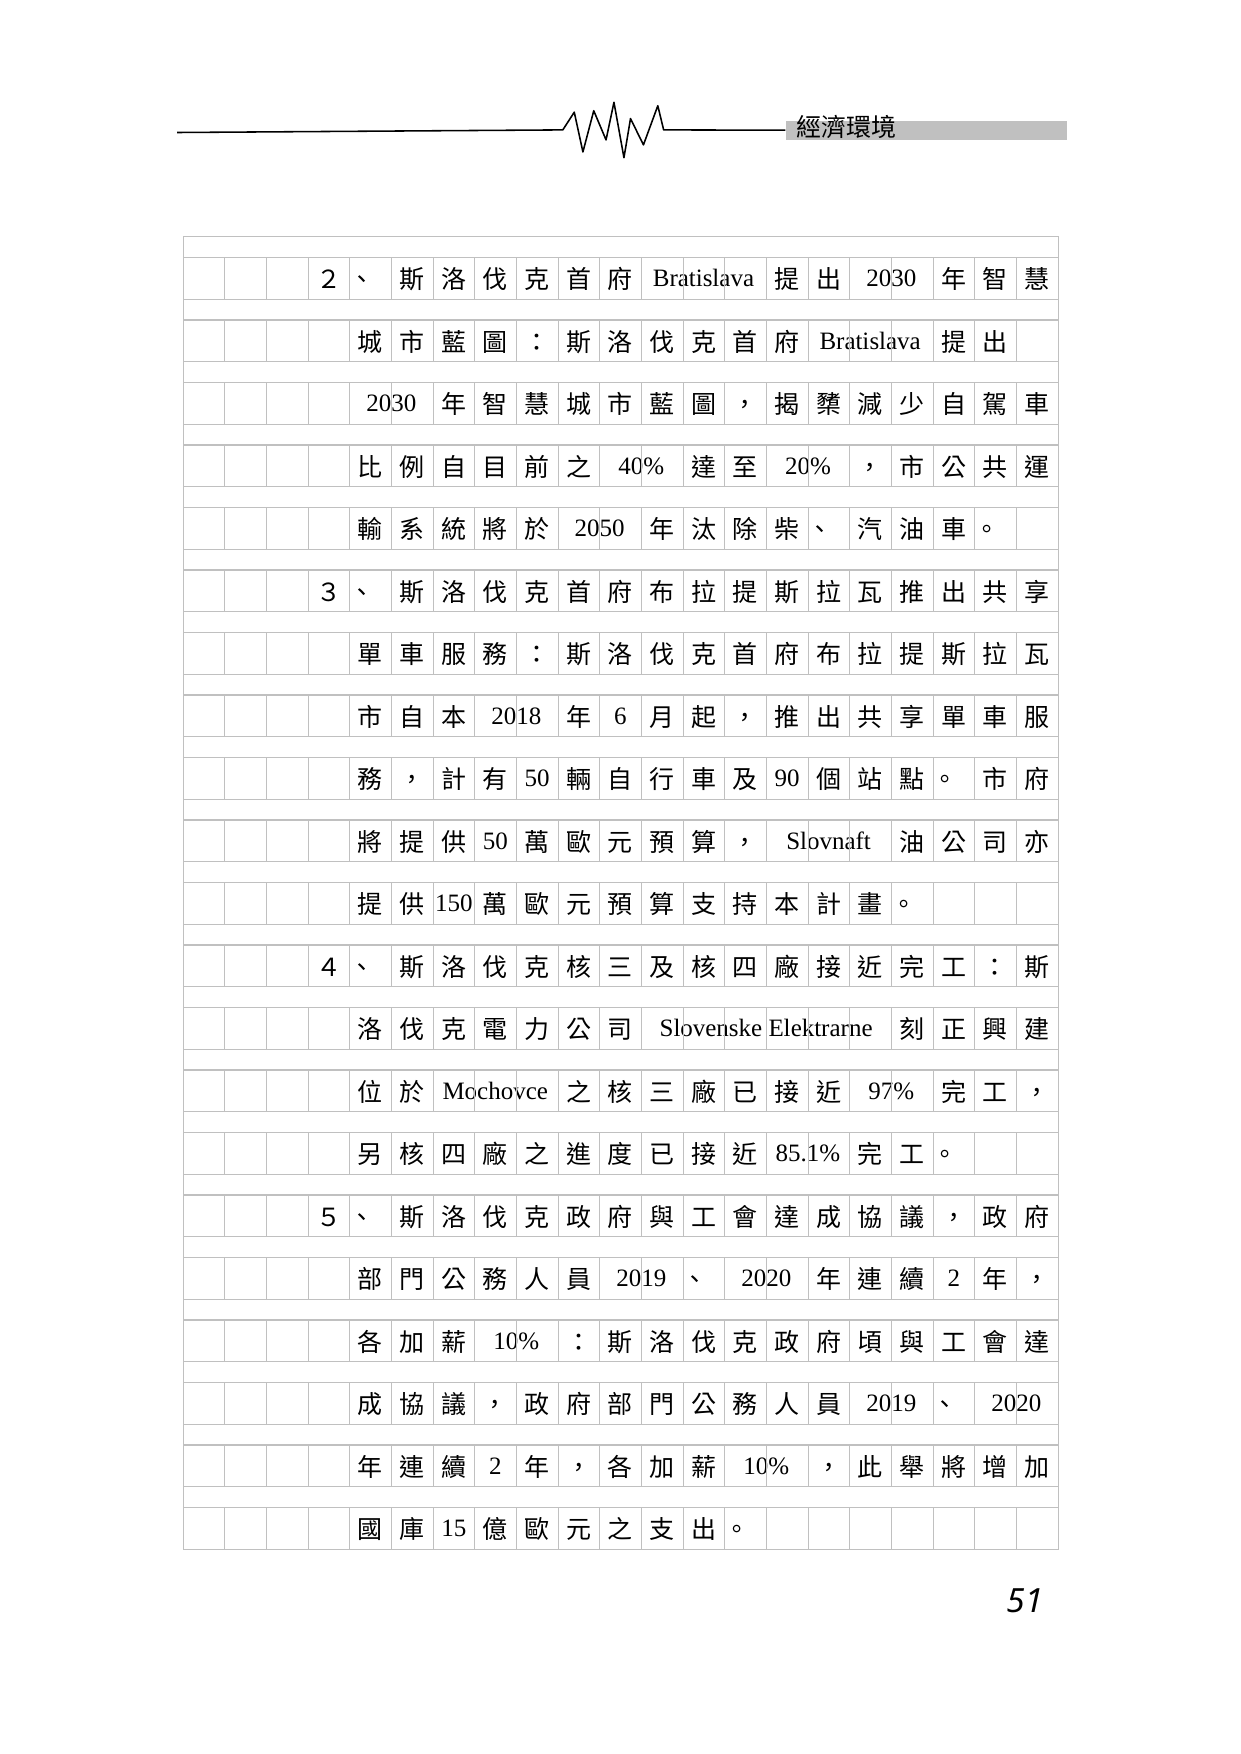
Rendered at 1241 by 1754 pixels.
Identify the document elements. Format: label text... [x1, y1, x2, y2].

text ２、斯洛伐克首府Bratislava提出2030年智慧城市藍圖：斯洛伐克首府Bratislava提出2030年智慧城市藍圖，揭櫫減少自駕車比例自目前之40%達至20%，市公共運輸系統將於2050年汰除柴、汽油車。 [281, 300, 1058, 319]
text ３、斯洛伐克首府布拉提斯拉瓦推出共享單車服務：斯洛伐克首府布拉提斯拉瓦市自本2018年6月起，推出共享單車服務，計有50輛自行車及90個站點。市府將提供50萬歐元預算，Slovnaft油公司亦提供150萬歐元預算支持本計畫。 [281, 675, 1058, 694]
text ４、斯洛伐克核三及核四廠接近完工：斯洛伐克電力公司Slovenske Elektrarne刻正興建位於Mochovce之核三廠已接近97%完工，另核四廠之進度已接近85.1%完工。 [281, 987, 1058, 1007]
text ２、斯洛伐克首府Bratislava提出2030年智慧城市藍圖：斯洛伐克首府Bratislava提出2030年智慧城市藍圖，揭櫫減少自駕車比例自目前之40%達至20%，市公共運輸系統將於2050年汰除柴、汽油車。 [281, 425, 1058, 444]
text ４、斯洛伐克核三及核四廠接近完工：斯洛伐克電力公司Slovenske Elektrarne刻正興建位於Mochovce之核三廠已接近97%完工，另核四廠之進度已接近85.1%完工。 [281, 1112, 1058, 1132]
text ２、斯洛伐克首府Bratislava提出2030年智慧城市藍圖：斯洛伐克首府Bratislava提出2030年智慧城市藍圖，揭櫫減少自駕車比例自目前之40%達至20%，市公共運輸系統將於2050年汰除柴、汽油車。 [281, 487, 1058, 507]
text ４、斯洛伐克核三及核四廠接近完工：斯洛伐克電力公司Slovenske Elektrarne刻正興建位於Mochovce之核三廠已接近97%完工，另核四廠之進度已接近85.1%完工。 [281, 1050, 1058, 1069]
text ３、斯洛伐克首府布拉提斯拉瓦推出共享單車服務：斯洛伐克首府布拉提斯拉瓦市自本2018年6月起，推出共享單車服務，計有50輛自行車及90個站點。市府將提供50萬歐元預算，Slovnaft油公司亦提供150萬歐元預算支持本計畫。 [281, 737, 1058, 757]
text ５、斯洛伐克政府與工會達成協議，政府部門公務人員2019、2020年連續2年，各加薪10%：斯洛伐克政府頃與工會達成協議，政府部門公務人員2019、2020年連續2年，各加薪10%，此舉將增加國庫15億歐元之支出。 [281, 1425, 1058, 1444]
text ５、斯洛伐克政府與工會達成協議，政府部門公務人員2019、2020年連續2年，各加薪10%：斯洛伐克政府頃與工會達成協議，政府部門公務人員2019、2020年連續2年，各加薪10%，此舉將增加國庫15億歐元之支出。 [281, 1237, 1058, 1257]
text ５、斯洛伐克政府與工會達成協議，政府部門公務人員2019、2020年連續2年，各加薪10%：斯洛伐克政府頃與工會達成協議，政府部門公務人員2019、2020年連續2年，各加薪10%，此舉將增加國庫15億歐元之支出。 [281, 1362, 1058, 1382]
text ３、斯洛伐克首府布拉提斯拉瓦推出共享單車服務：斯洛伐克首府布拉提斯拉瓦市自本2018年6月起，推出共享單車服務，計有50輛自行車及90個站點。市府將提供50萬歐元預算，Slovnaft油公司亦提供150萬歐元預算支持本計畫。 [281, 550, 1058, 569]
text ２、斯洛伐克首府Bratislava提出2030年智慧城市藍圖：斯洛伐克首府Bratislava提出2030年智慧城市藍圖，揭櫫減少自駕車比例自目前之40%達至20%，市公共運輸系統將於2050年汰除柴、汽油車。 [281, 362, 1058, 382]
text ３、斯洛伐克首府布拉提斯拉瓦推出共享單車服務：斯洛伐克首府布拉提斯拉瓦市自本2018年6月起，推出共享單車服務，計有50輛自行車及90個站點。市府將提供50萬歐元預算，Slovnaft油公司亦提供150萬歐元預算支持本計畫。 [281, 862, 1058, 882]
text ５、斯洛伐克政府與工會達成協議，政府部門公務人員2019、2020年連續2年，各加薪10%：斯洛伐克政府頃與工會達成協議，政府部門公務人員2019、2020年連續2年，各加薪10%，此舉將增加國庫15億歐元之支出。 [281, 1175, 1058, 1194]
text ３、斯洛伐克首府布拉提斯拉瓦推出共享單車服務：斯洛伐克首府布拉提斯拉瓦市自本2018年6月起，推出共享單車服務，計有50輛自行車及90個站點。市府將提供50萬歐元預算，Slovnaft油公司亦提供150萬歐元預算支持本計畫。 [281, 612, 1058, 632]
text ５、斯洛伐克政府與工會達成協議，政府部門公務人員2019、2020年連續2年，各加薪10%：斯洛伐克政府頃與工會達成協議，政府部門公務人員2019、2020年連續2年，各加薪10%，此舉將增加國庫15億歐元之支出。 [281, 1300, 1058, 1319]
text ３、斯洛伐克首府布拉提斯拉瓦推出共享單車服務：斯洛伐克首府布拉提斯拉瓦市自本2018年6月起，推出共享單車服務，計有50輛自行車及90個站點。市府將提供50萬歐元預算，Slovnaft油公司亦提供150萬歐元預算支持本計畫。 [281, 800, 1058, 819]
text ５、斯洛伐克政府與工會達成協議，政府部門公務人員2019、2020年連續2年，各加薪10%：斯洛伐克政府頃與工會達成協議，政府部門公務人員2019、2020年連續2年，各加薪10%，此舉將增加國庫15億歐元之支出。 [281, 1487, 1058, 1507]
text ２、斯洛伐克首府Bratislava提出2030年智慧城市藍圖：斯洛伐克首府Bratislava提出2030年智慧城市藍圖，揭櫫減少自駕車比例自目前之40%達至20%，市公共運輸系統將於2050年汰除柴、汽油車。 [281, 237, 1058, 257]
text ４、斯洛伐克核三及核四廠接近完工：斯洛伐克電力公司Slovenske Elektrarne刻正興建位於Mochovce之核三廠已接近97%完工，另核四廠之進度已接近85.1%完工。 [281, 925, 1058, 944]
